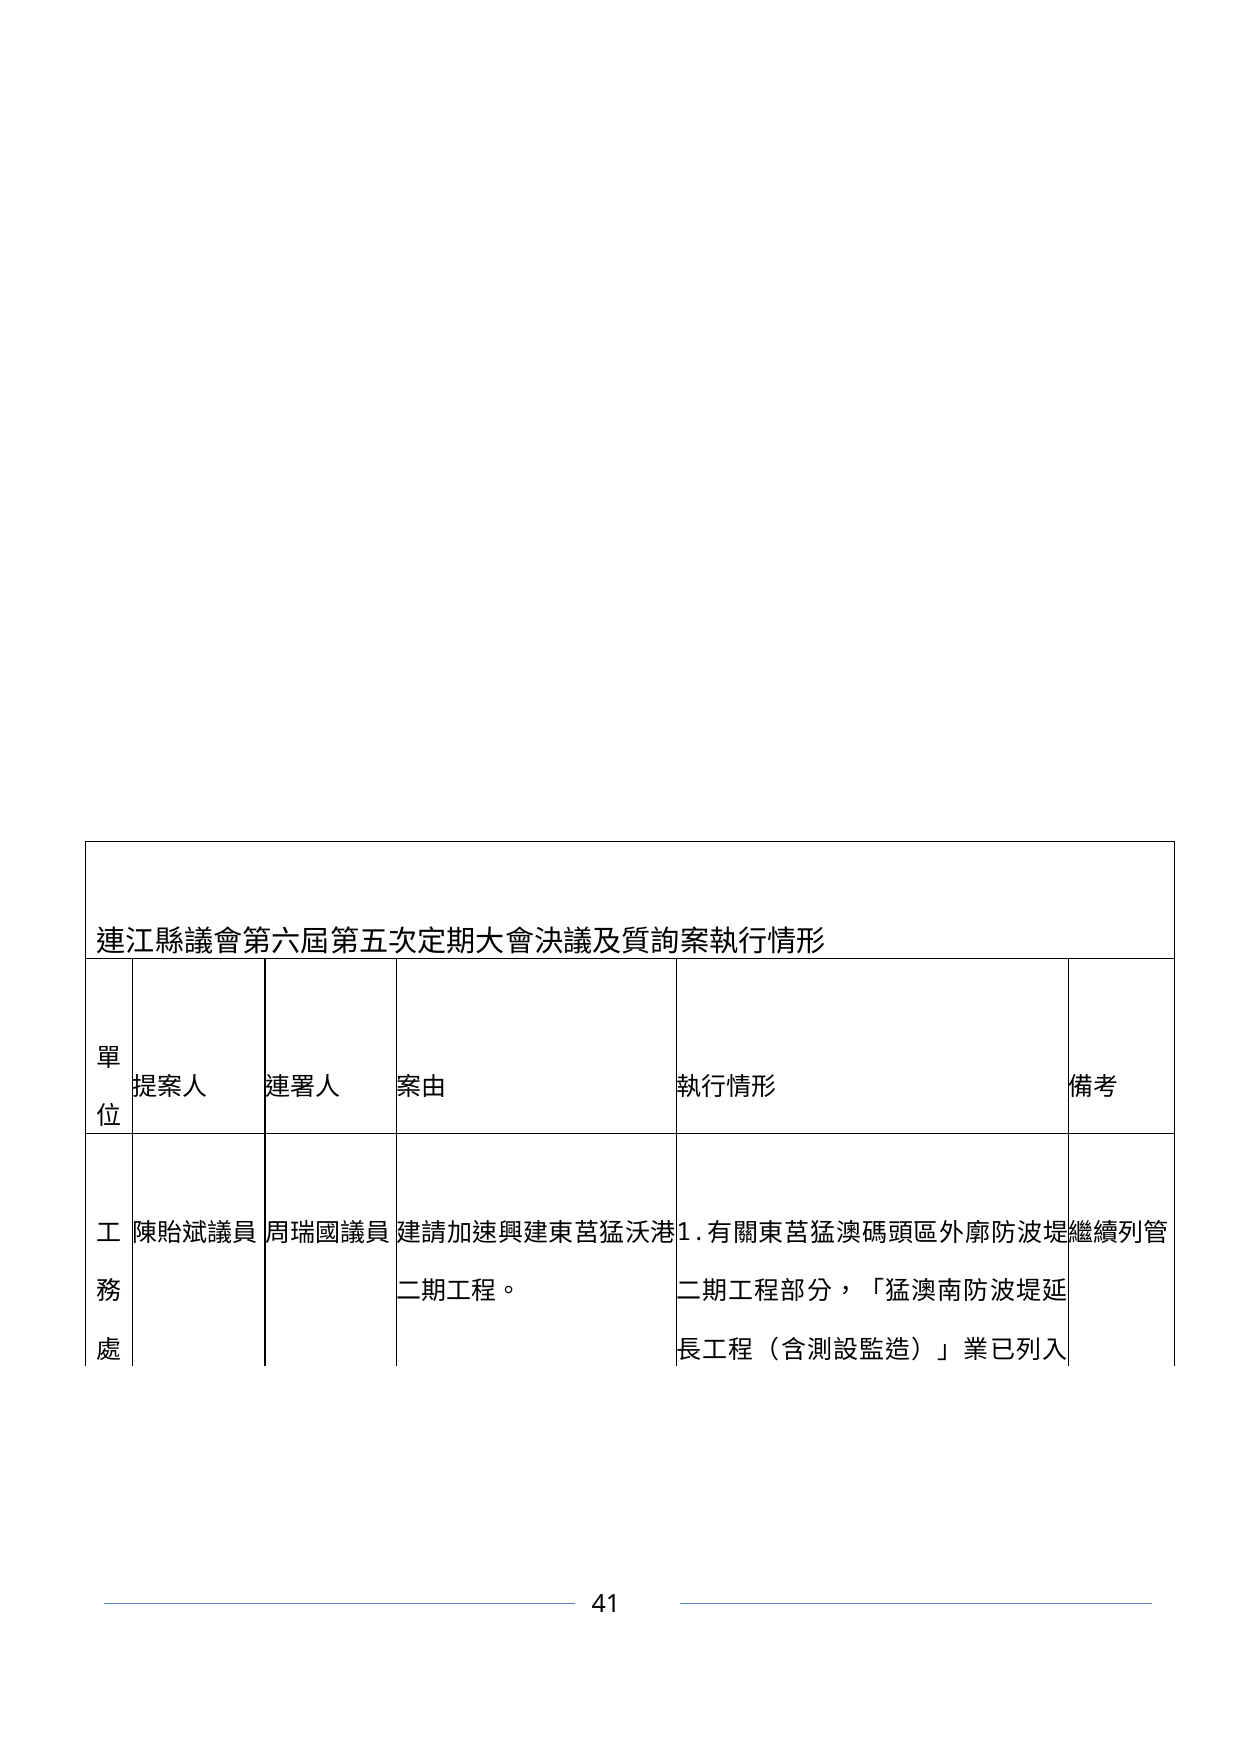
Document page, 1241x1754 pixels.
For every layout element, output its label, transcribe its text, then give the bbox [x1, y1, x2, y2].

table_cell 備考 [1069, 959, 1174, 1133]
table_cell 陳貽斌議員 [133, 1134, 264, 1366]
table_cell 案由 [397, 959, 676, 1133]
table_cell 連署人 [266, 959, 396, 1133]
table_cell 執行情形 [677, 959, 1068, 1133]
table_cell 1.有關東莒猛澳碼頭區外廓防波堤二期工程部分，「猛澳南防波堤延長工程（含測設監造）」業已列入 [677, 1134, 1068, 1366]
table_cell 建請加速興建東莒猛沃港二期工程。 [397, 1134, 676, 1366]
table_header 連江縣議會第六屆第五次定期大會決議及質詢案執行情形 [86, 842, 1174, 958]
table_cell 周瑞國議員 [266, 1134, 396, 1366]
table_cell 單位 [86, 959, 132, 1133]
table_cell 繼續列管 [1069, 1134, 1174, 1366]
table_cell 提案人 [133, 959, 264, 1133]
table_cell 工務處 [86, 1134, 132, 1366]
